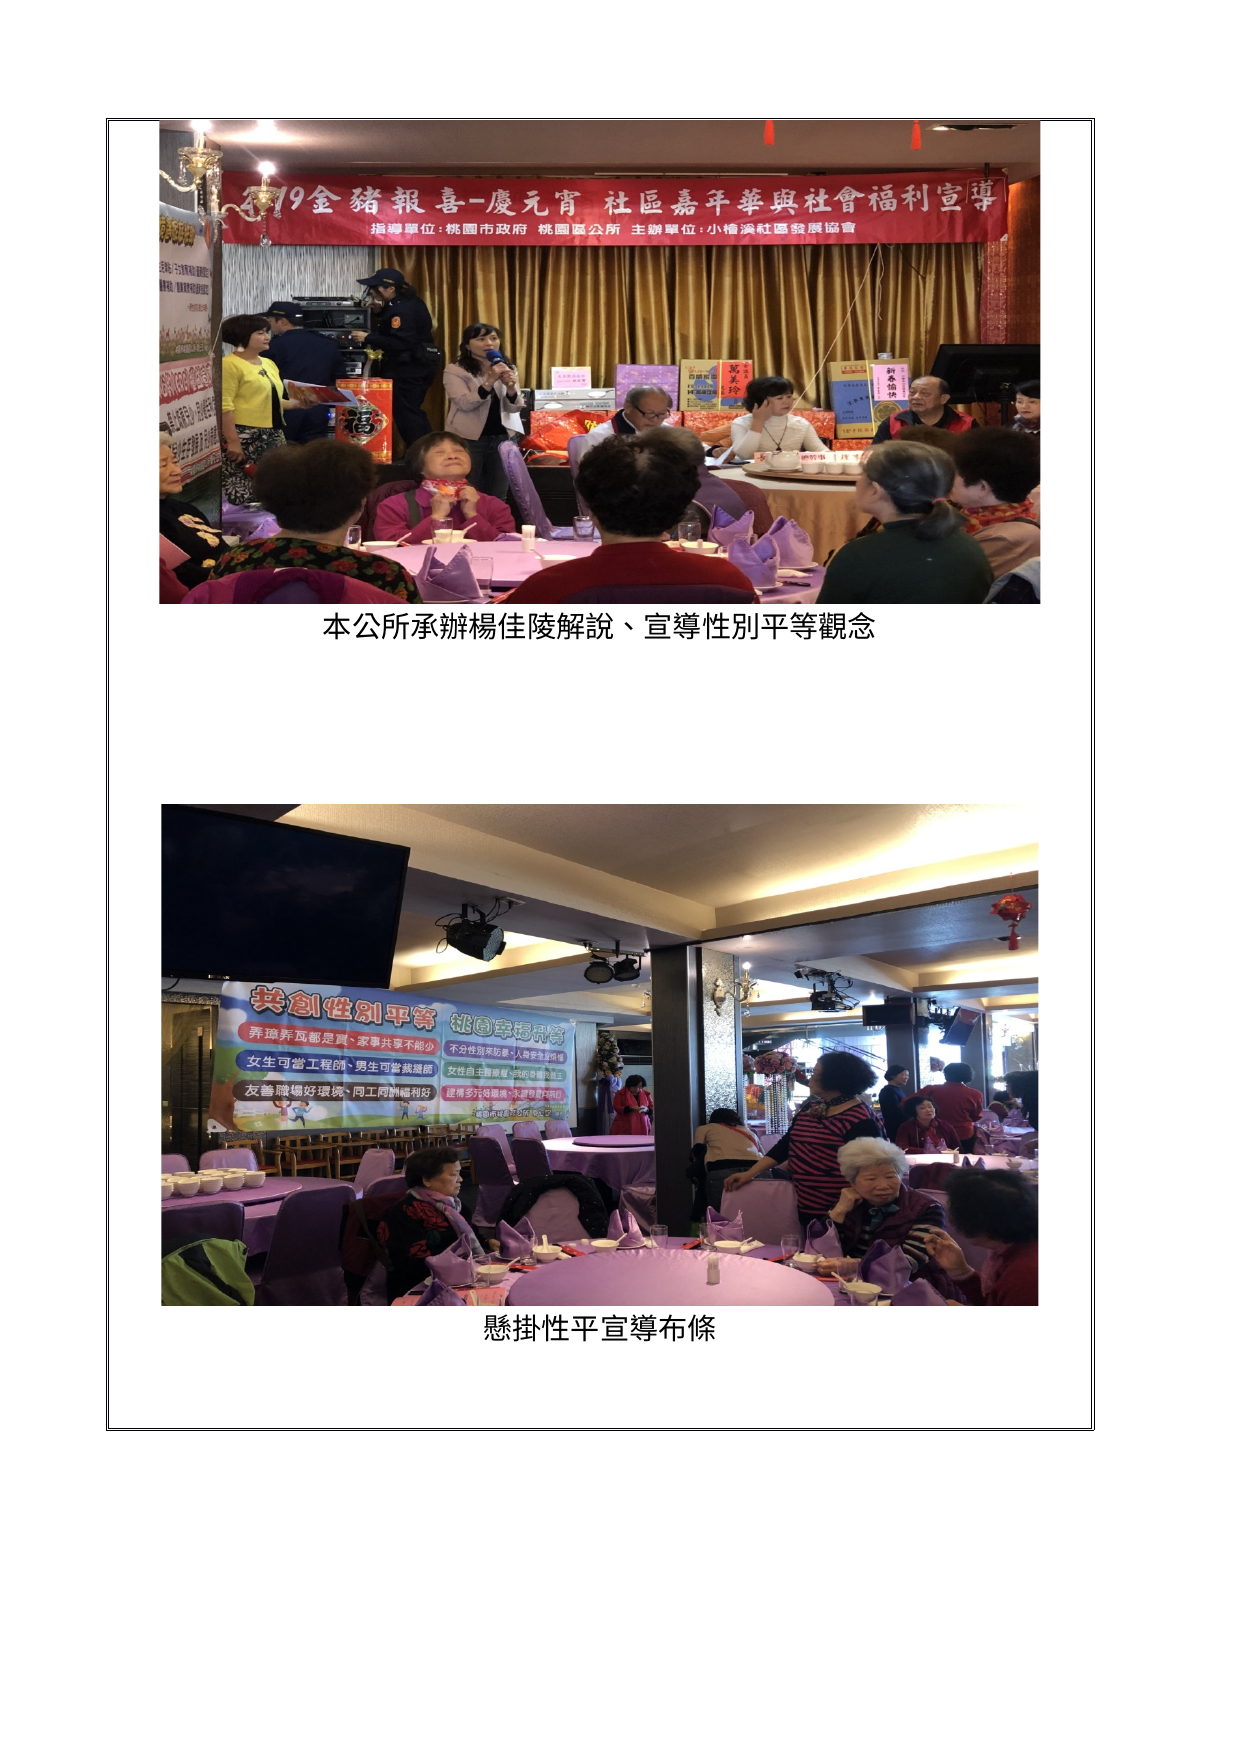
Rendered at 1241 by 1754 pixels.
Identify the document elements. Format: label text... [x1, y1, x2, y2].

picture [161, 804, 1039, 1306]
table_cell 本公所承辦楊佳陵解說、宣導性別平等觀念 懸掛性平宣導布條 [109, 121, 1091, 1427]
picture [159, 120, 1041, 604]
